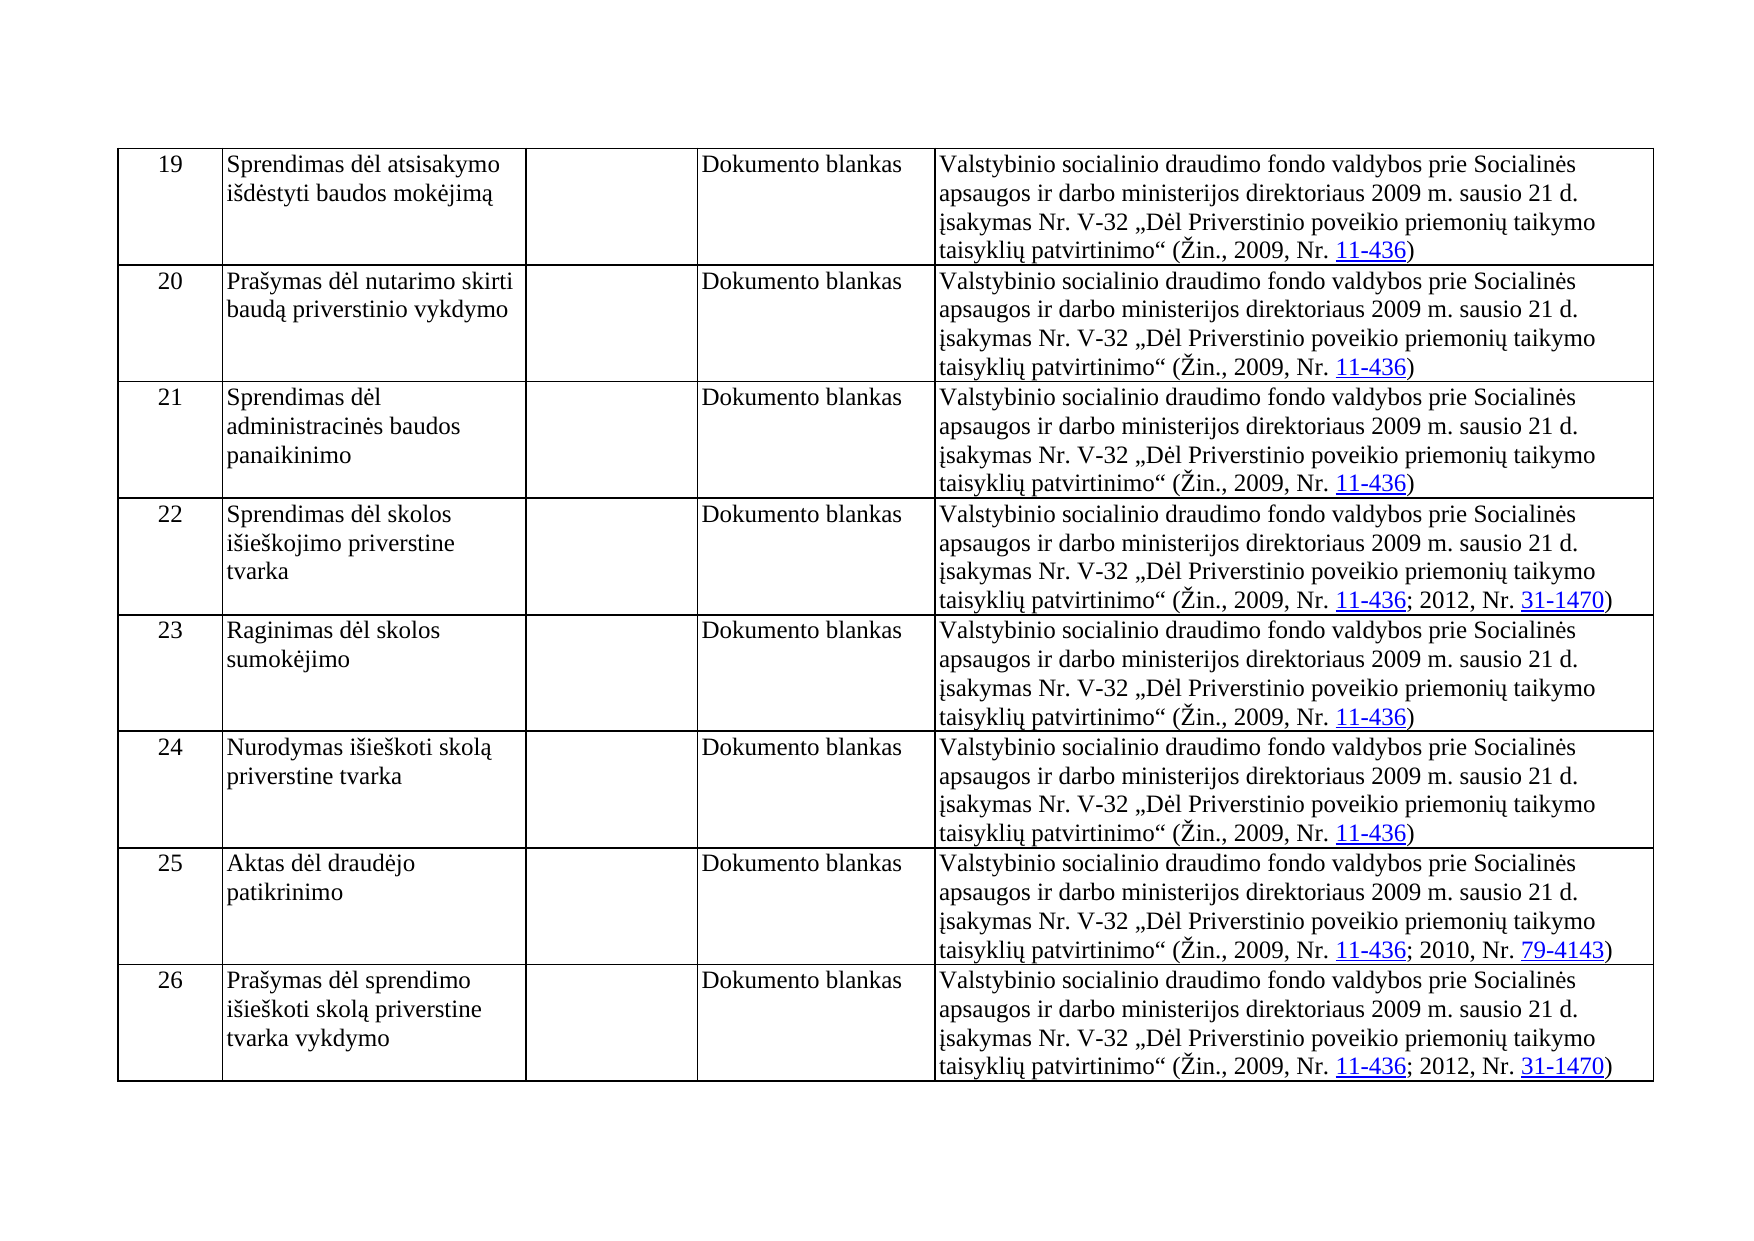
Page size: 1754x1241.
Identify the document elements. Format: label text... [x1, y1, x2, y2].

table_cell [527, 849, 697, 963]
table_cell Valstybinio socialinio draudimo fondo valdybos prie Socialinės apsaugos ir darbo ministerijos direktoriaus 2009 m. sausio 21 d. įsakymas Nr. V-32 „Dėl Priverstinio poveikio priemonių taikymo taisyklių patvirtinimo“ (Žin., 2009, Nr. 11-436) [936, 732, 1653, 847]
table_cell [527, 382, 697, 497]
table_cell Valstybinio socialinio draudimo fondo valdybos prie Socialinės apsaugos ir darbo ministerijos direktoriaus 2009 m. sausio 21 d. įsakymas Nr. V-32 „Dėl Priverstinio poveikio priemonių taikymo taisyklių patvirtinimo“ (Žin., 2009, Nr. 11-436) [936, 382, 1653, 497]
table_cell Sprendimas dėl atsisakymo išdėstyti baudos mokėjimą [223, 149, 525, 264]
table_cell Nurodymas išieškoti skolą priverstine tvarka [223, 732, 525, 847]
table_cell Prašymas dėl sprendimo išieškoti skolą priverstine tvarka vykdymo [223, 965, 525, 1080]
table_cell Dokumento blankas [698, 499, 934, 614]
table_cell 23 [119, 616, 222, 730]
table_cell Dokumento blankas [698, 266, 934, 381]
table_cell 26 [119, 965, 222, 1080]
table_cell Aktas dėl draudėjo patikrinimo [223, 849, 525, 963]
table_cell Valstybinio socialinio draudimo fondo valdybos prie Socialinės apsaugos ir darbo ministerijos direktoriaus 2009 m. sausio 21 d. įsakymas Nr. V-32 „Dėl Priverstinio poveikio priemonių taikymo taisyklių patvirtinimo“ (Žin., 2009, Nr. 11-436; 2012, Nr. 31-1470) [936, 499, 1653, 614]
table_cell [527, 965, 697, 1080]
table_cell Dokumento blankas [698, 382, 934, 497]
table_cell Dokumento blankas [698, 149, 934, 264]
table_cell 24 [119, 732, 222, 847]
table_cell 20 [119, 266, 222, 381]
table_cell Dokumento blankas [698, 616, 934, 730]
table_cell [527, 732, 697, 847]
table_cell [527, 266, 697, 381]
table_cell Sprendimas dėl administracinės baudos panaikinimo [223, 382, 525, 497]
table_cell Valstybinio socialinio draudimo fondo valdybos prie Socialinės apsaugos ir darbo ministerijos direktoriaus 2009 m. sausio 21 d. įsakymas Nr. V-32 „Dėl Priverstinio poveikio priemonių taikymo taisyklių patvirtinimo“ (Žin., 2009, Nr. 11-436; 2010, Nr. 79-4143) [936, 849, 1653, 963]
table_cell [527, 616, 697, 730]
table_cell Raginimas dėl skolos sumokėjimo [223, 616, 525, 730]
table_cell Valstybinio socialinio draudimo fondo valdybos prie Socialinės apsaugos ir darbo ministerijos direktoriaus 2009 m. sausio 21 d. įsakymas Nr. V-32 „Dėl Priverstinio poveikio priemonių taikymo taisyklių patvirtinimo“ (Žin., 2009, Nr. 11-436) [936, 266, 1653, 381]
table_cell 21 [119, 382, 222, 497]
table_cell [527, 149, 697, 264]
table_cell Dokumento blankas [698, 849, 934, 963]
table_cell Valstybinio socialinio draudimo fondo valdybos prie Socialinės apsaugos ir darbo ministerijos direktoriaus 2009 m. sausio 21 d. įsakymas Nr. V-32 „Dėl Priverstinio poveikio priemonių taikymo taisyklių patvirtinimo“ (Žin., 2009, Nr. 11-436) [936, 616, 1653, 730]
table_cell 25 [119, 849, 222, 963]
table_cell 19 [119, 149, 222, 264]
table_cell Valstybinio socialinio draudimo fondo valdybos prie Socialinės apsaugos ir darbo ministerijos direktoriaus 2009 m. sausio 21 d. įsakymas Nr. V-32 „Dėl Priverstinio poveikio priemonių taikymo taisyklių patvirtinimo“ (Žin., 2009, Nr. 11-436) [936, 149, 1653, 264]
table_cell Valstybinio socialinio draudimo fondo valdybos prie Socialinės apsaugos ir darbo ministerijos direktoriaus 2009 m. sausio 21 d. įsakymas Nr. V-32 „Dėl Priverstinio poveikio priemonių taikymo taisyklių patvirtinimo“ (Žin., 2009, Nr. 11-436; 2012, Nr. 31-1470) [936, 965, 1653, 1080]
table_cell Sprendimas dėl skolos išieškojimo priverstine tvarka [223, 499, 525, 614]
table_cell Dokumento blankas [698, 732, 934, 847]
table_cell Prašymas dėl nutarimo skirti baudą priverstinio vykdymo [223, 266, 525, 381]
table_cell 22 [119, 499, 222, 614]
table_cell [527, 499, 697, 614]
table_cell Dokumento blankas [698, 965, 934, 1080]
